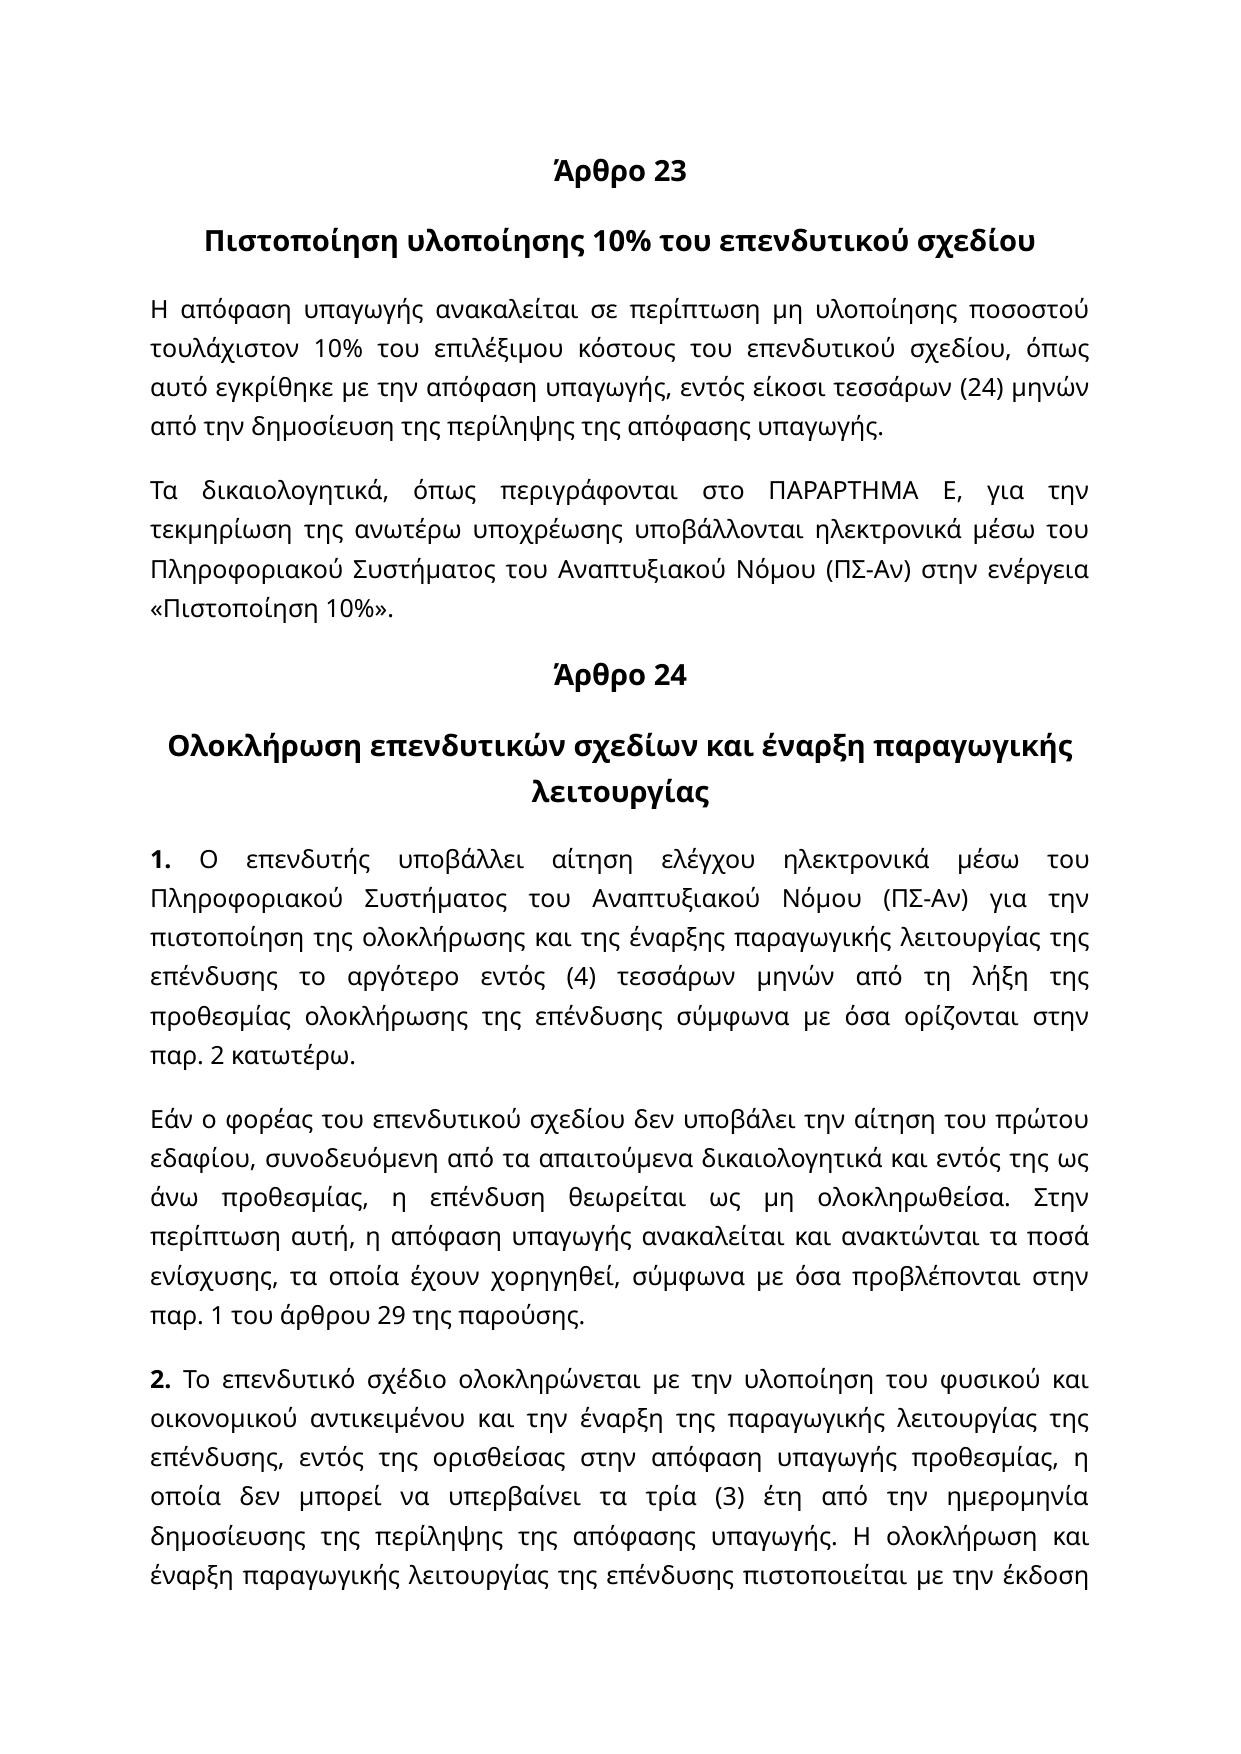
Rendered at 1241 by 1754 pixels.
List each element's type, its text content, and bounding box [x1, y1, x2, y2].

subtitle Πιστοποίηση υλοποίησης 10% του επενδυτικού σχεδίου [150, 221, 1090, 260]
subtitle Ολοκλήρωση επενδυτικών σχεδίων και έναρξη παραγωγικής λειτουργίας [150, 725, 1090, 811]
text 1. Ο επενδυτής υποβάλλει αίτηση ελέγχου ηλεκτρονικά μέσω του Πληροφοριακού Συστήματος του Αναπτυξιακού Νόμου (ΠΣ-Αν) για την πιστοποίηση της ολοκλήρωσης και της έναρξης παραγωγικής λειτουργίας της επένδυσης το αργότερο εντός (4) τεσσάρων μηνών από τη λήξη της προθεσμίας ολοκλήρωσης της επένδυσης σύμφωνα με όσα ορίζονται στην παρ. 2 κατωτέρω. [150, 841, 1090, 1071]
text Εάν ο φορέας του επενδυτικού σχεδίου δεν υποβάλει την αίτηση του πρώτου εδαφίου, συνοδευόμενη από τα απαιτούμενα δικαιολογητικά και εντός της ως άνω προθεσμίας, η επένδυση θεωρείται ως μη ολοκληρωθείσα. Στην περίπτωση αυτή, η απόφαση υπαγωγής ανακαλείται και ανακτώνται τα ποσά ενίσχυσης, τα οποία έχουν χορηγηθεί, σύμφωνα με όσα προβλέπονται στην παρ. 1 του άρθρου 29 της παρούσης. [150, 1101, 1090, 1331]
text 2. Το επενδυτικό σχέδιο ολοκληρώνεται με την υλοποίηση του φυσικού και οικονομικού αντικειμένου και την έναρξη της παραγωγικής λειτουργίας της επένδυσης, εντός της ορισθείσας στην απόφαση υπαγωγής προθεσμίας, η οποία δεν μπορεί να υπερβαίνει τα τρία (3) έτη από την ημερομηνία δημοσίευσης της περίληψης της απόφασης υπαγωγής. Η ολοκλήρωση και έναρξη παραγωγικής λειτουργίας της επένδυσης πιστοποιείται με την έκδοση [150, 1361, 1090, 1591]
text Η απόφαση υπαγωγής ανακαλείται σε περίπτωση μη υλοποίησης ποσοστού τουλάχιστον 10% του επιλέξιμου κόστους του επενδυτικού σχεδίου, όπως αυτό εγκρίθηκε με την απόφαση υπαγωγής, εντός είκοσι τεσσάρων (24) μηνών από την δημοσίευση της περίληψης της απόφασης υπαγωγής. [150, 291, 1090, 443]
text Τα δικαιολογητικά, όπως περιγράφονται στο ΠΑΡΑΡΤΗΜΑ Ε, για την τεκμηρίωση της ανωτέρω υποχρέωσης υποβάλλονται ηλεκτρονικά μέσω του Πληροφοριακού Συστήματος του Αναπτυξιακού Νόμου (ΠΣ-Αν) στην ενέργεια «Πιστοποίηση 10%». [150, 473, 1090, 624]
subtitle Άρθρο 24 [150, 654, 1090, 694]
subtitle Άρθρο 23 [150, 150, 1090, 190]
